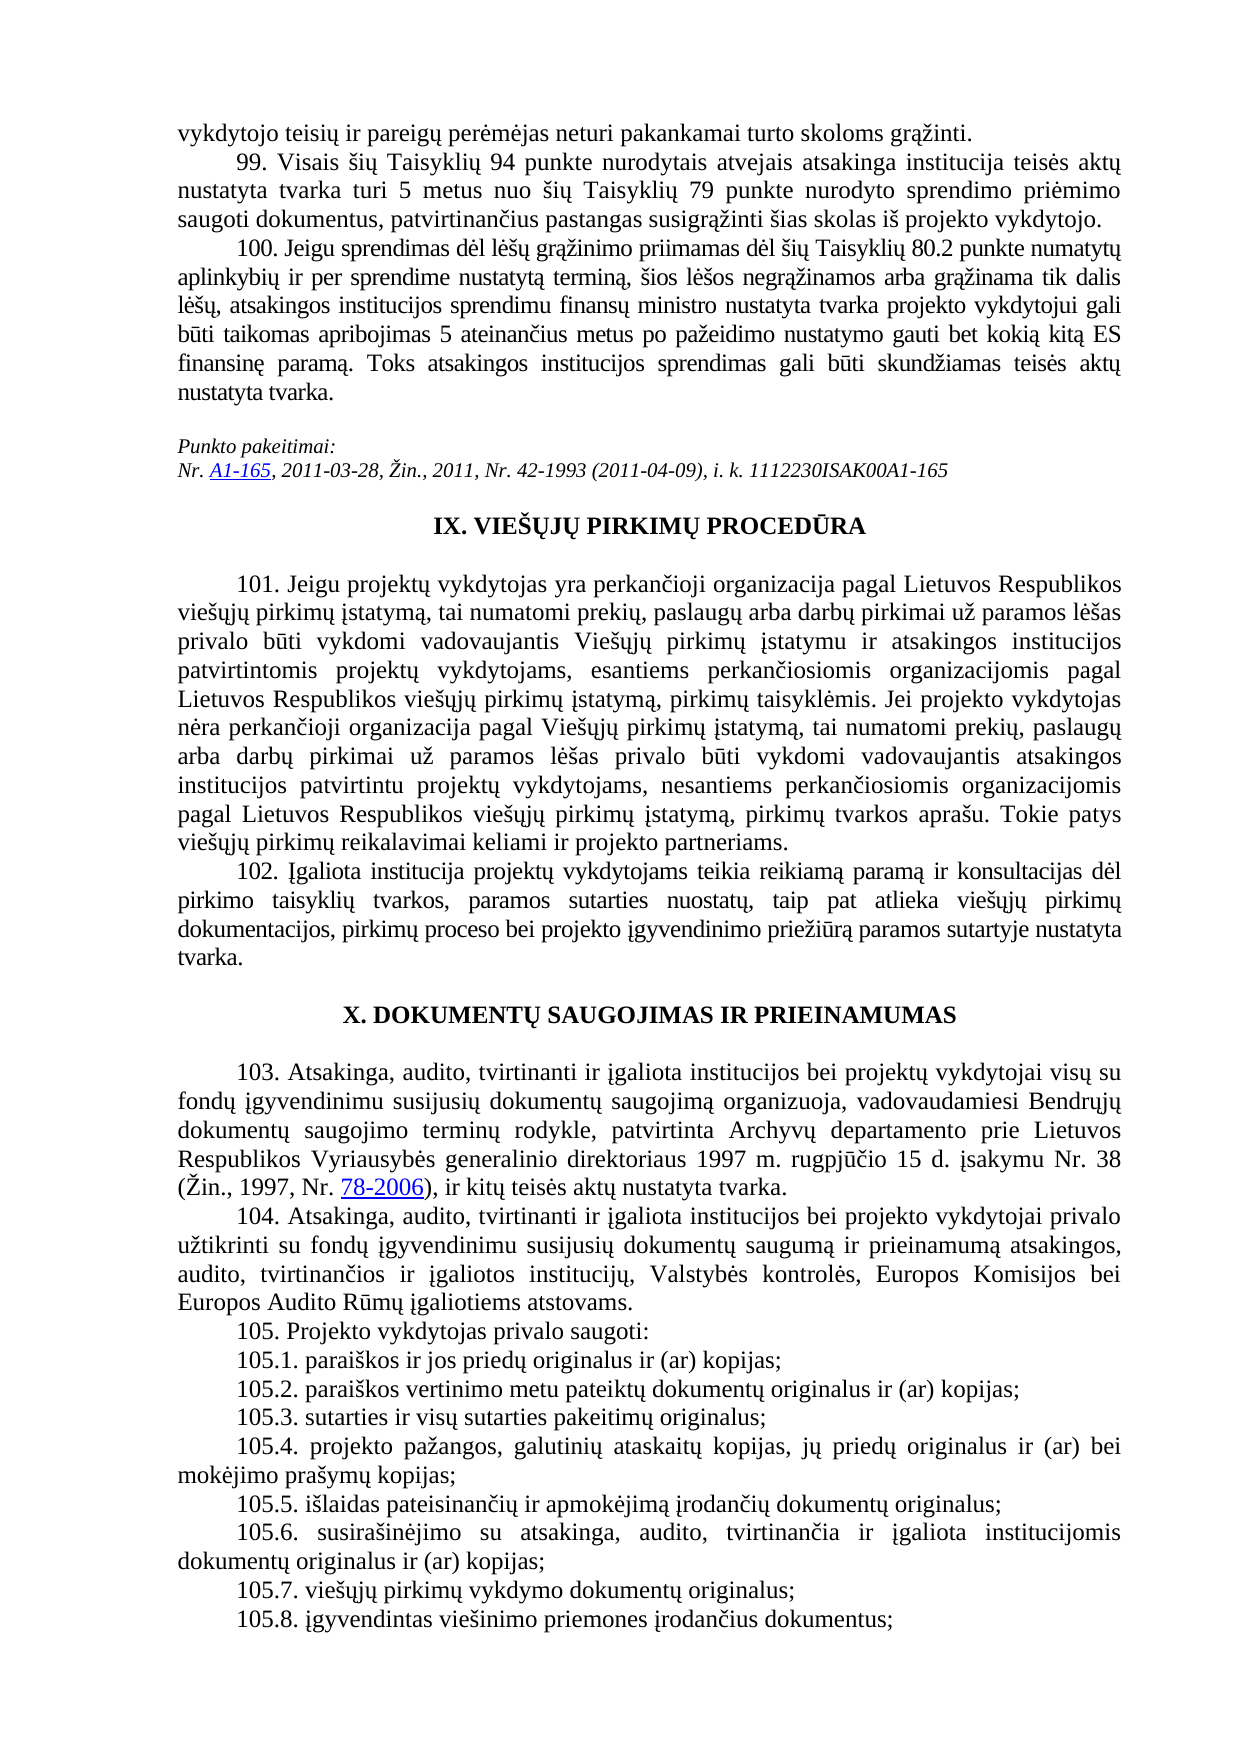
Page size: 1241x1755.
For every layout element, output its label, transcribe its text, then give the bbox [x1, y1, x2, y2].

text Nr. A1-165, 2011-03-28, Žin., 2011, Nr. 42-1993 (2011-04-09), i. k. 1112230ISAK00A1-165 [177, 458, 1122, 482]
text 105.1. paraiškos ir jos priedų originalus ir (ar) kopijas; [177, 1345, 1122, 1374]
text 105.8. įgyvendintas viešinimo priemones įrodančius dokumentus; [177, 1604, 1122, 1632]
text vykdytojo teisių ir pareigų perėmėjas neturi pakankamai turto skoloms grąžinti. [177, 118, 1122, 147]
text 104. Atsakinga, audito, tvirtinanti ir įgaliota institucijos bei projekto vykdytojai privalo užtikrinti su fondų įgyvendinimu susijusių dokumentų saugumą ir prieinamumą atsakingos, audito, tvirtinančios ir įgaliotos institucijų, Valstybės kontrolės, Europos Komisijos bei Europos Audito Rūmų įgaliotiems atstovams. [177, 1201, 1122, 1316]
text IX. VIEŠŲJŲ PIRKIMŲ PROCEDŪRA [177, 511, 1122, 540]
text 99. Visais šių Taisyklių 94 punkte nurodytais atvejais atsakinga institucija teisės aktų nustatyta tvarka turi 5 metus nuo šių Taisyklių 79 punkte nurodyto sprendimo priėmimo saugoti dokumentus, patvirtinančius pastangas susigrąžinti šias skolas iš projekto vykdytojo. [177, 147, 1122, 233]
text 105.5. išlaidas pateisinančių ir apmokėjimą įrodančių dokumentų originalus; [177, 1489, 1122, 1517]
text 102. Įgaliota institucija projektų vykdytojams teikia reikiamą paramą ir konsultacijas dėl pirkimo taisyklių tvarkos, paramos sutarties nuostatų, taip pat atlieka viešųjų pirkimų dokumentacijos, pirkimų proceso bei projekto įgyvendinimo priežiūrą paramos sutartyje nustatyta tvarka. [177, 856, 1122, 971]
text 105.4. projekto pažangos, galutinių ataskaitų kopijas, jų priedų originalus ir (ar) bei mokėjimo prašymų kopijas; [177, 1431, 1122, 1489]
text Punkto pakeitimai: [177, 434, 1122, 458]
text 101. Jeigu projektų vykdytojas yra perkančioji organizacija pagal Lietuvos Respublikos viešųjų pirkimų įstatymą, tai numatomi prekių, paslaugų arba darbų pirkimai už paramos lėšas privalo būti vykdomi vadovaujantis Viešųjų pirkimų įstatymu ir atsakingos institucijos patvirtintomis projektų vykdytojams, esantiems perkančiosiomis organizacijomis pagal Lietuvos Respublikos viešųjų pirkimų įstatymą, pirkimų taisyklėmis. Jei projekto vykdytojas nėra perkančioji organizacija pagal Viešųjų pirkimų įstatymą, tai numatomi prekių, paslaugų arba darbų pirkimai už paramos lėšas privalo būti vykdomi vadovaujantis atsakingos institucijos patvirtintu projektų vykdytojams, nesantiems perkančiosiomis organizacijomis pagal Lietuvos Respublikos viešųjų pirkimų įstatymą, pirkimų tvarkos aprašu. Tokie patys viešųjų pirkimų reikalavimai keliami ir projekto partneriams. [177, 569, 1122, 856]
text 105.7. viešųjų pirkimų vykdymo dokumentų originalus; [177, 1575, 1122, 1604]
text 100. Jeigu sprendimas dėl lėšų grąžinimo priimamas dėl šių Taisyklių 80.2 punkte numatytų aplinkybių ir per sprendime nustatytą terminą, šios lėšos negrąžinamos arba grąžinama tik dalis lėšų, atsakingos institucijos sprendimu finansų ministro nustatyta tvarka projekto vykdytojui gali būti taikomas apribojimas 5 ateinančius metus po pažeidimo nustatymo gauti bet kokią kitą ES finansinę paramą. Toks atsakingos institucijos sprendimas gali būti skundžiamas teisės aktų nustatyta tvarka. [177, 233, 1122, 406]
text X. DOKUMENTŲ SAUGOJIMAS IR PRIEINAMUMAS [177, 1000, 1122, 1029]
text 105. Projekto vykdytojas privalo saugoti: [177, 1316, 1122, 1345]
text 105.2. paraiškos vertinimo metu pateiktų dokumentų originalus ir (ar) kopijas; [177, 1374, 1122, 1402]
text 105.3. sutarties ir visų sutarties pakeitimų originalus; [177, 1402, 1122, 1431]
text 103. Atsakinga, audito, tvirtinanti ir įgaliota institucijos bei projektų vykdytojai visų su fondų įgyvendinimu susijusių dokumentų saugojimą organizuoja, vadovaudamiesi Bendrųjų dokumentų saugojimo terminų rodykle, patvirtinta Archyvų departamento prie Lietuvos Respublikos Vyriausybės generalinio direktoriaus 1997 m. rugpjūčio 15 d. įsakymu Nr. 38 (Žin., 1997, Nr. 78-2006), ir kitų teisės aktų nustatyta tvarka. [177, 1057, 1122, 1201]
text 105.6. susirašinėjimo su atsakinga, audito, tvirtinančia ir įgaliota institucijomis dokumentų originalus ir (ar) kopijas; [177, 1517, 1122, 1575]
